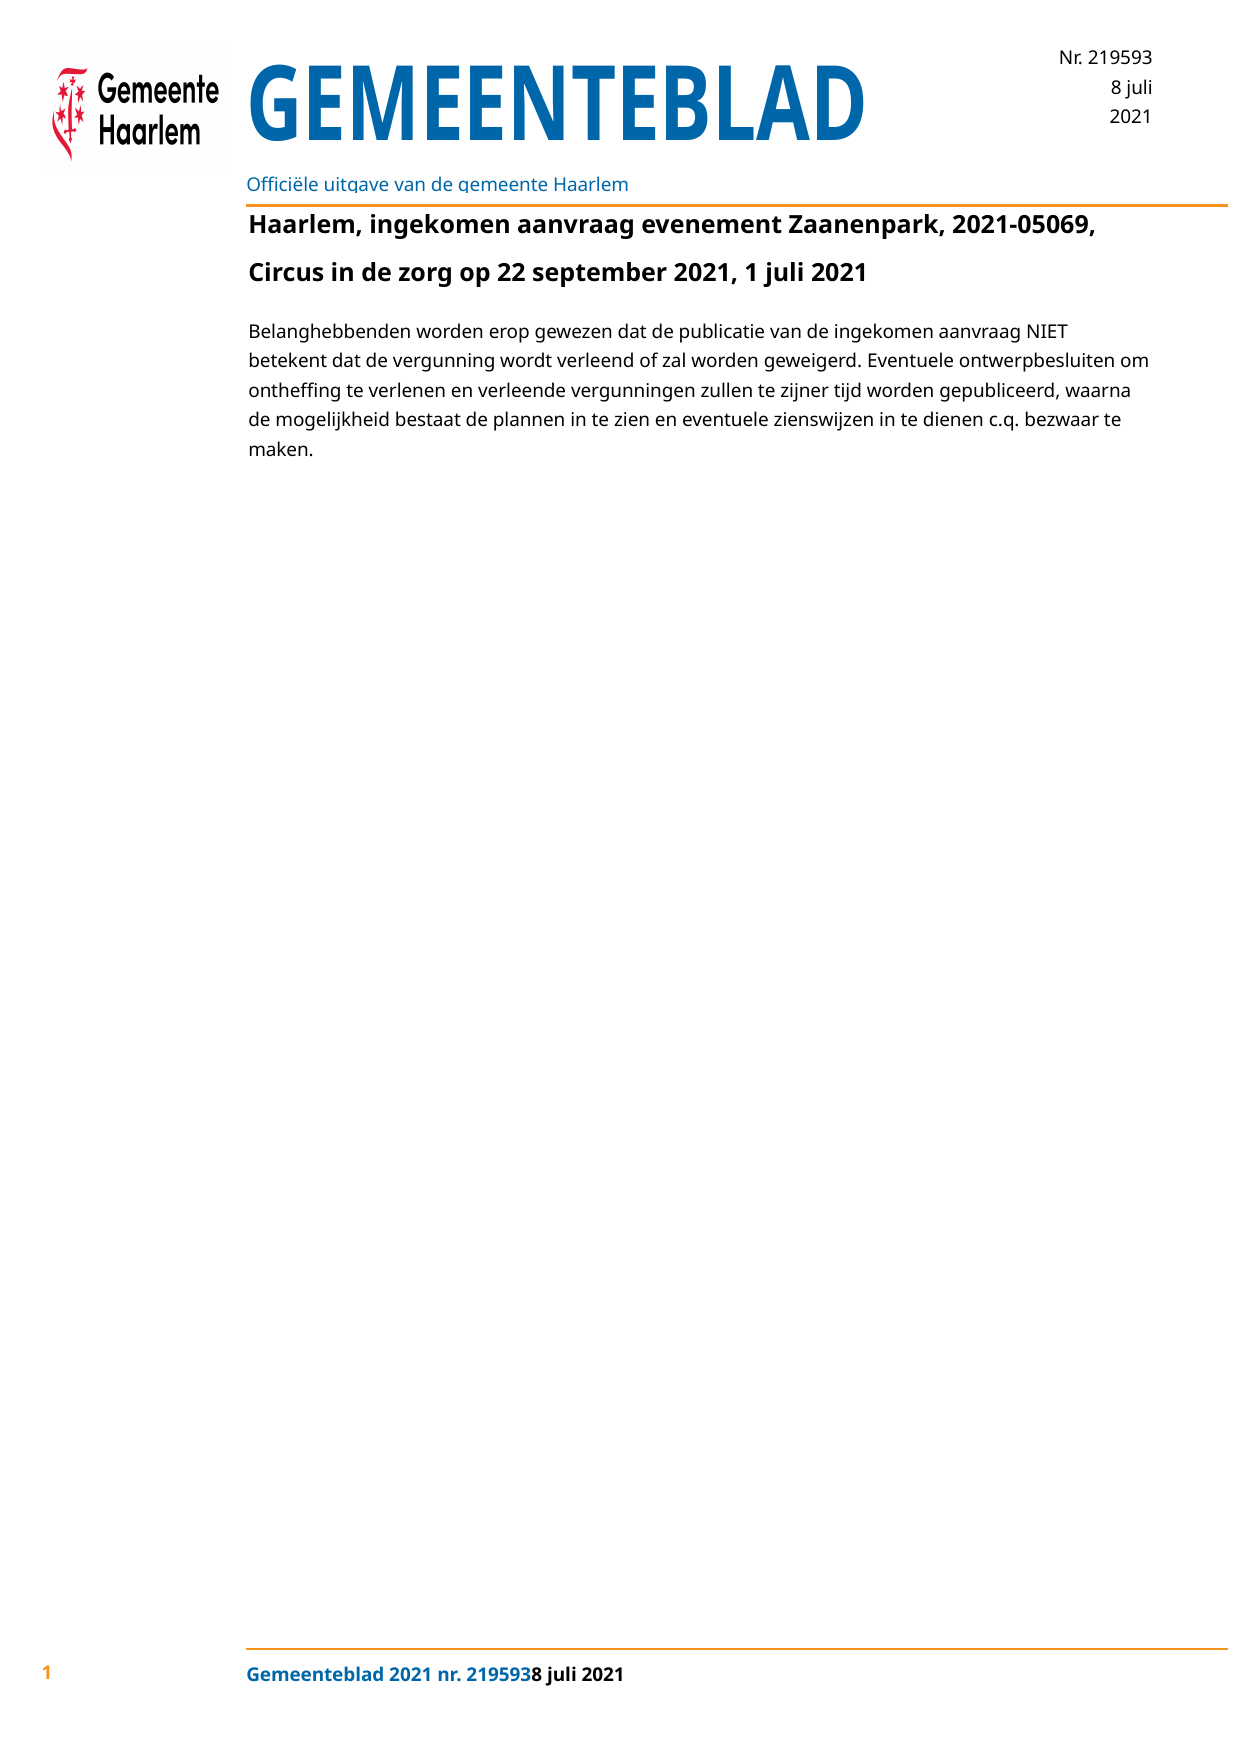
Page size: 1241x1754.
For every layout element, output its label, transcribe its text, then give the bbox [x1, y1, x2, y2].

picture [41, 47, 231, 172]
text Belanghebbenden worden erop gewezen dat de publicatie van de ingekomen aanvraag NIET betekent dat de vergunning wordt verleend of zal worden geweigerd. Eventuele ontwerpbesluiten om ontheffing te verlenen en verleende vergunningen zullen te zijner tijd worden gepubliceerd, waarna de mogelijkheid bestaat de plannen in te zien en eventuele zienswijzen in te dienen c.q. bezwaar te maken. [248, 318, 1152, 462]
text Haarlem, ingekomen aanvraag evenement Zaanenpark, 2021-05069, Circus in de zorg op 22 september 2021, 1 juli 2021 [248, 207, 1152, 288]
